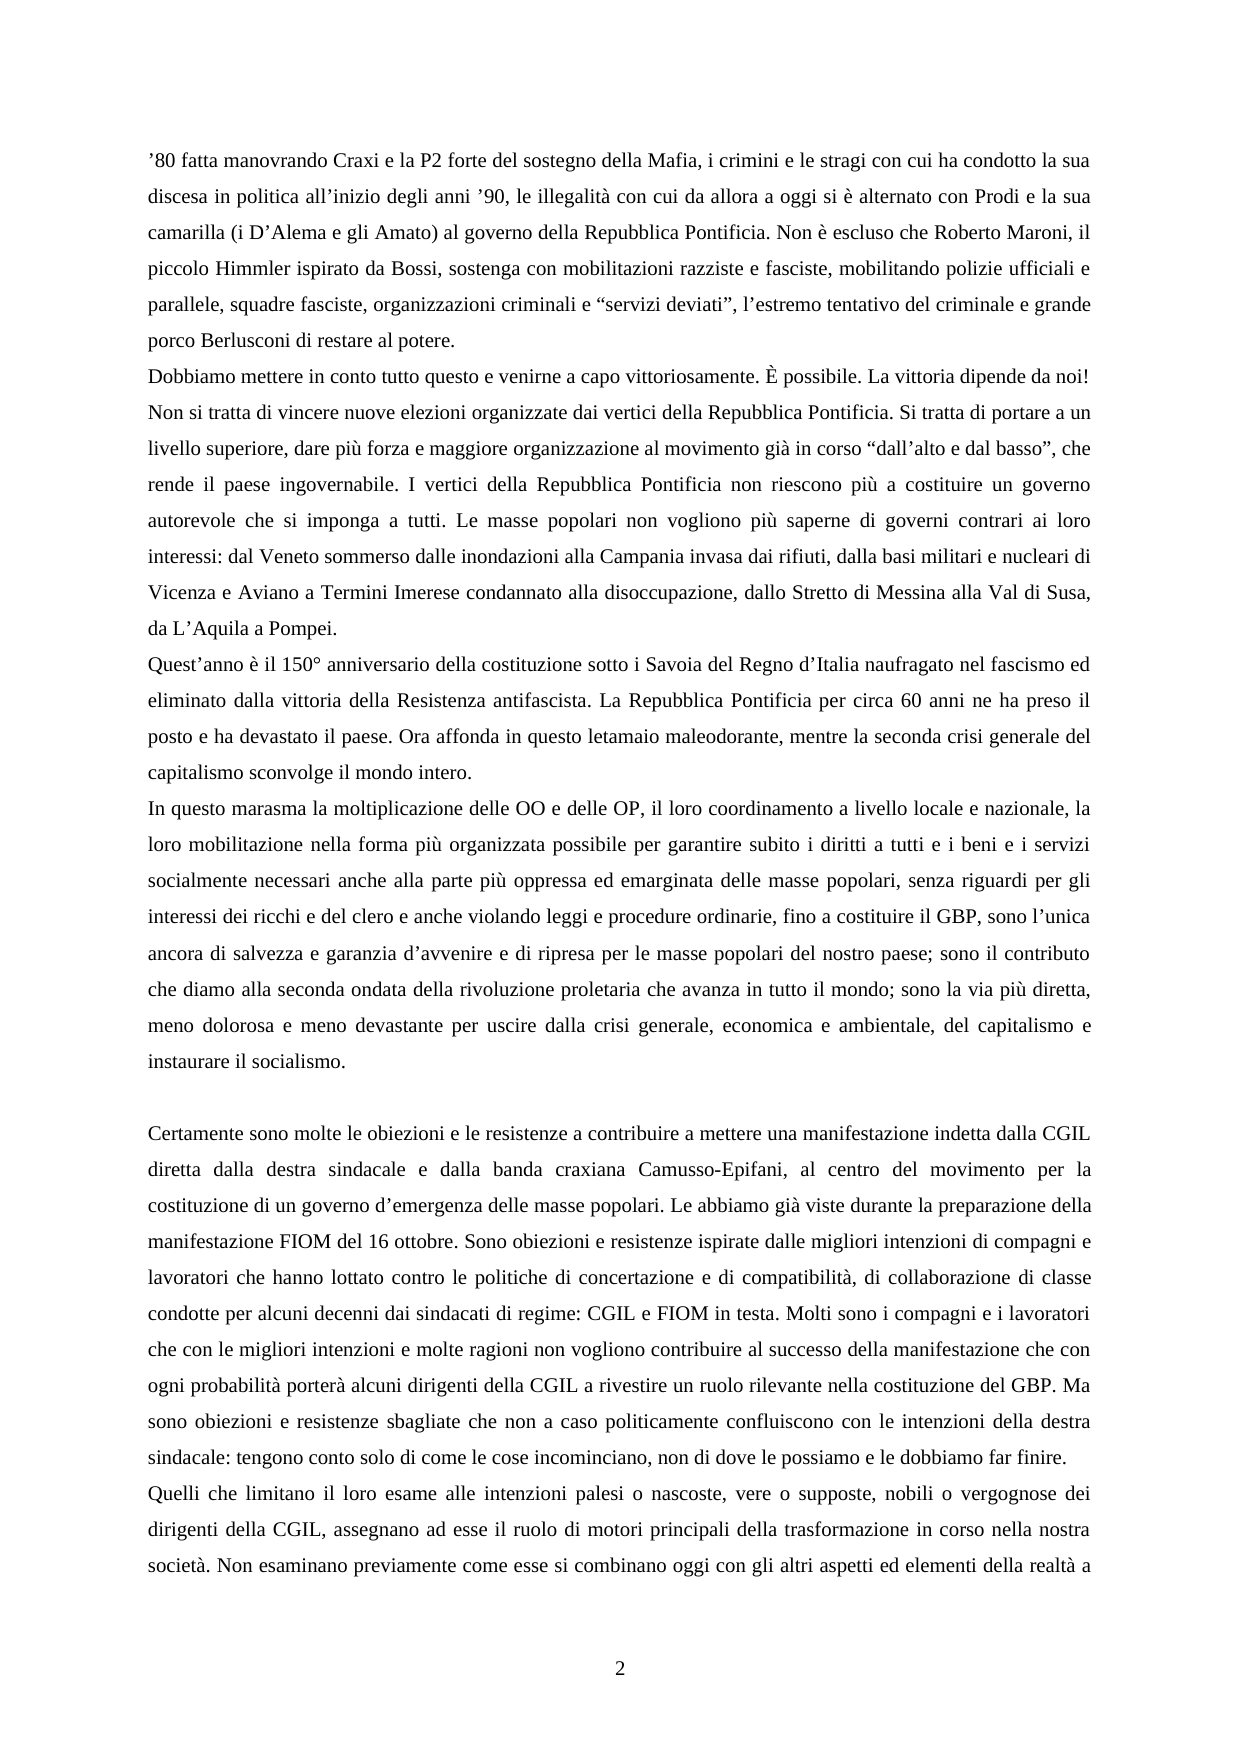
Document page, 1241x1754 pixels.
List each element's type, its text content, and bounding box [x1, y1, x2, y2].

text Certamente sono molte le obiezioni e le resistenze a contribuire a mettere una manifestazione indetta dalla CGIL diretta dalla destra sindacale e dalla banda craxiana Camusso-Epifani, al centro del movimento per la costituzione di un governo d’emergenza delle masse popolari. Le abbiamo già viste durante la preparazione della manifestazione FIOM del 16 ottobre. Sono obiezioni e resistenze ispirate dalle migliori intenzioni di compagni e lavoratori che hanno lottato contro le politiche di concertazione e di compatibilità, di collaborazione di classe condotte per alcuni decenni dai sindacati di regime: CGIL e FIOM in testa. Molti sono i compagni e i lavoratori che con le migliori intenzioni e molte ragioni non vogliono contribuire al successo della manifestazione che con ogni probabilità porterà alcuni dirigenti della CGIL a rivestire un ruolo rilevante nella costituzione del GBP. Ma sono obiezioni e resistenze sbagliate che non a caso politicamente confluiscono con le intenzioni della destra sindacale: tengono conto solo di come le cose incominciano, non di dove le possiamo e le dobbiamo far finire. [148, 1121, 1092, 1469]
text ’80 fatta manovrando Craxi e la P2 forte del sostegno della Mafia, i crimini e le stragi con cui ha condotto la sua discesa in politica all’inizio degli anni ’90, le illegalità con cui da allora a oggi si è alternato con Prodi e la sua camarilla (i D’Alema e gli Amato) al governo della Repubblica Pontificia. Non è escluso che Roberto Maroni, il piccolo Himmler ispirato da Bossi, sostenga con mobilitazioni razziste e fasciste, mobilitando polizie ufficiali e parallele, squadre fasciste, organizzazioni criminali e “servizi deviati”, l’estremo tentativo del criminale e grande porco Berlusconi di restare al potere. [148, 148, 1092, 352]
text Quest’anno è il 150° anniversario della costituzione sotto i Savoia del Regno d’Italia naufragato nel fascismo ed eliminato dalla vittoria della Resistenza antifascista. La Repubblica Pontificia per circa 60 anni ne ha preso il posto e ha devastato il paese. Ora affonda in questo letamaio maleodorante, mentre la seconda crisi generale del capitalismo sconvolge il mondo intero. [148, 652, 1092, 784]
text Non si tratta di vincere nuove elezioni organizzate dai vertici della Repubblica Pontificia. Si tratta di portare a un livello superiore, dare più forza e maggiore organizzazione al movimento già in corso “dall’alto e dal basso”, che rende il paese ingovernabile. I vertici della Repubblica Pontificia non riescono più a costituire un governo autorevole che si imponga a tutti. Le masse popolari non vogliono più saperne di governi contrari ai loro interessi: dal Veneto sommerso dalle inondazioni alla Campania invasa dai rifiuti, dalla basi militari e nucleari di Vicenza e Aviano a Termini Imerese condannato alla disoccupazione, dallo Stretto di Messina alla Val di Susa, da L’Aquila a Pompei. [148, 400, 1092, 640]
text Dobbiamo mettere in conto tutto questo e venirne a capo vittoriosamente. È possibile. La vittoria dipende da noi! [148, 364, 1092, 388]
text Quelli che limitano il loro esame alle intenzioni palesi o nascoste, vere o supposte, nobili o vergognose dei dirigenti della CGIL, assegnano ad esse il ruolo di motori principali della trasformazione in corso nella nostra società. Non esaminano previamente come esse si combinano oggi con gli altri aspetti ed elementi della realtà a [148, 1481, 1092, 1577]
text In questo marasma la moltiplicazione delle OO e delle OP, il loro coordinamento a livello locale e nazionale, la loro mobilitazione nella forma più organizzata possibile per garantire subito i diritti a tutti e i beni e i servizi socialmente necessari anche alla parte più oppressa ed emarginata delle masse popolari, senza riguardi per gli interessi dei ricchi e del clero e anche violando leggi e procedure ordinarie, fino a costituire il GBP, sono l’unica ancora di salvezza e garanzia d’avvenire e di ripresa per le masse popolari del nostro paese; sono il contributo che diamo alla seconda ondata della rivoluzione proletaria che avanza in tutto il mondo; sono la via più diretta, meno dolorosa e meno devastante per uscire dalla crisi generale, economica e ambientale, del capitalismo e instaurare il socialismo. [148, 796, 1092, 1073]
